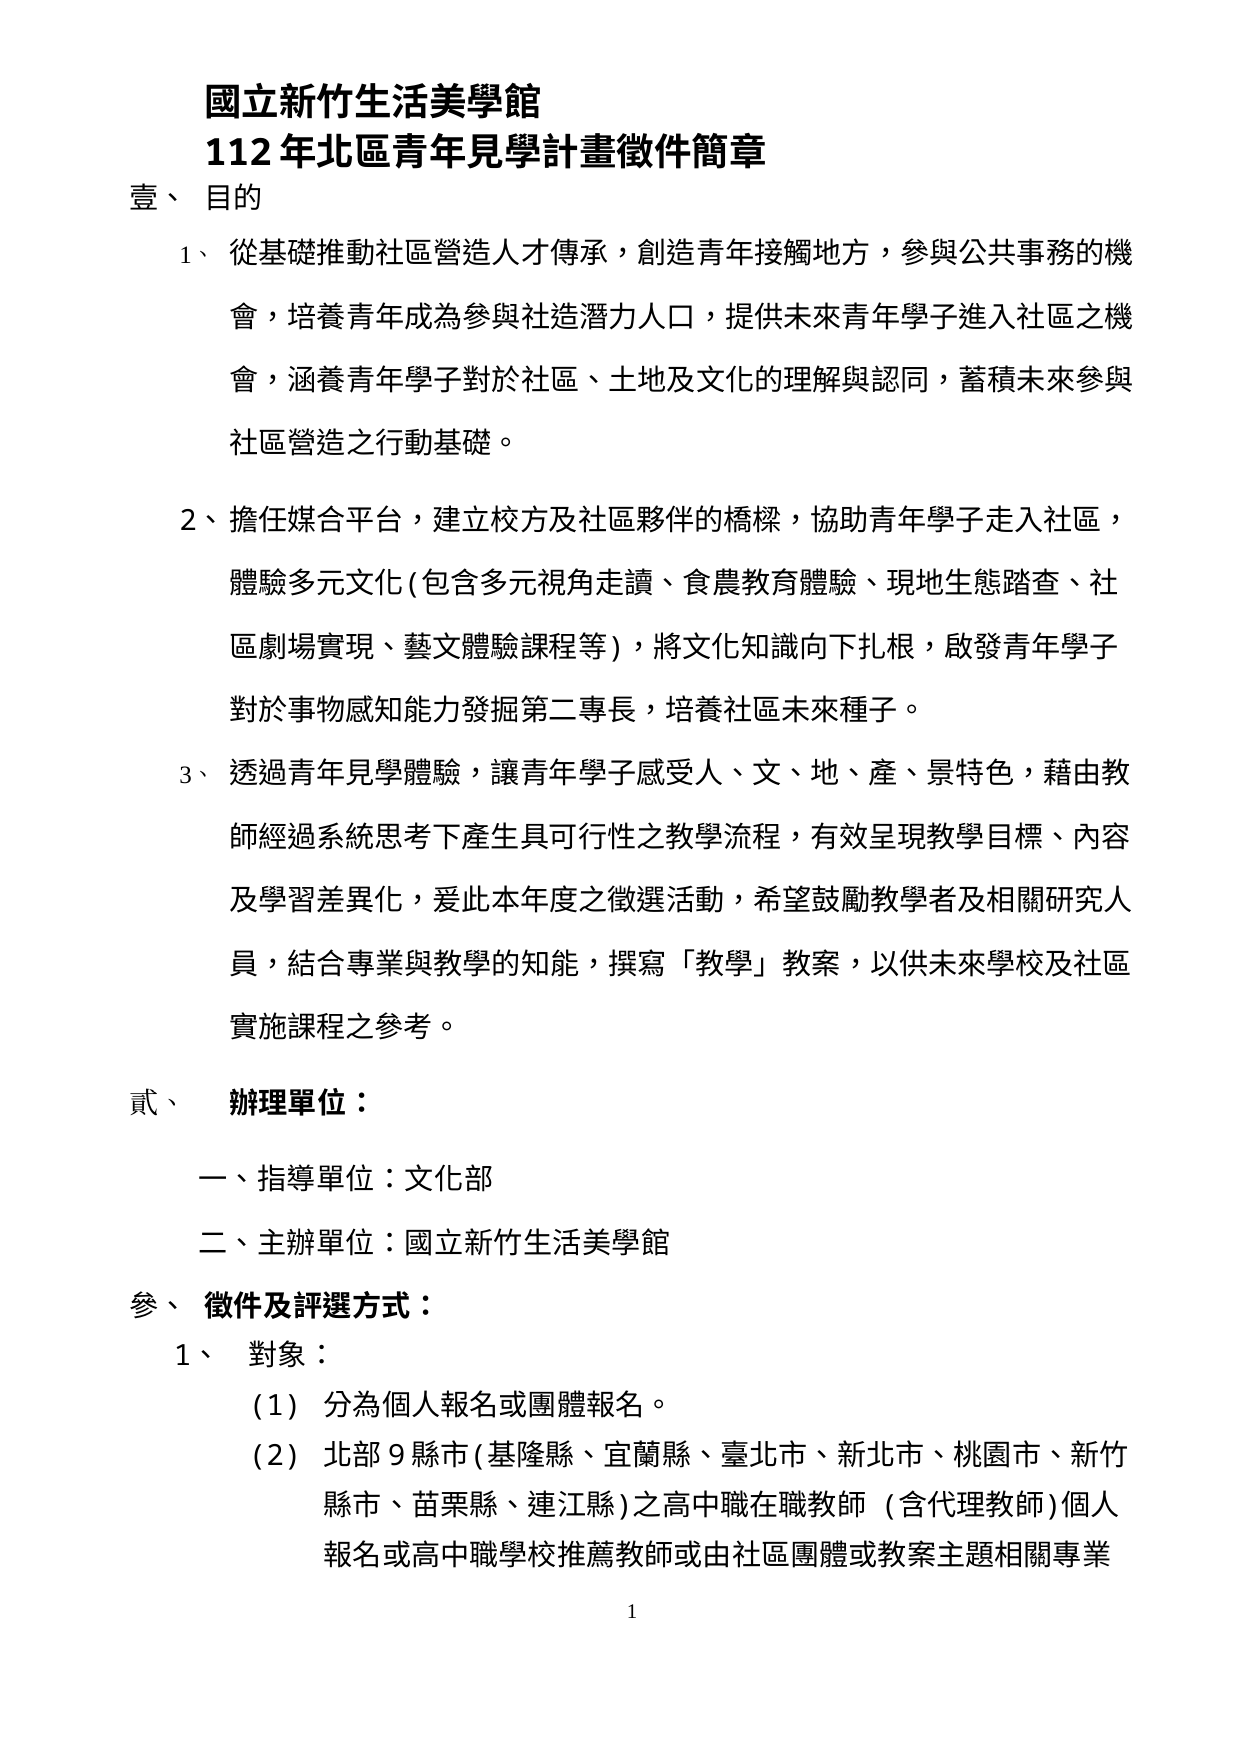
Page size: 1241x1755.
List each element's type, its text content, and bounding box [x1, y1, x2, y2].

text 二、主辦單位：國立新竹生活美學館 [198, 1219, 1133, 1261]
list 分為個人報名或團體報名。 [248, 1375, 1134, 1425]
list 透過青年見學體驗，讓青年學子感受人、文、地、產、景特色，藉由教師經過系統思考下產生具可行性之教學流程，有效呈現教學目標、內容及學習差異化，爰此本年度之徵選活動，希望鼓勵教學者及相關研究人員，結合專業與教學的知能，撰寫「教學」教案，以供未來學校及社區實施課程之參考。 [179, 750, 1134, 1046]
list 從基礎推動社區營造人才傳承，創造青年接觸地方，參與公共事務的機會，培養青年成為參與社造潛力人口，提供未來青年學子進入社區之機會，涵養青年學子對於社區、土地及文化的理解與認同，蓄積未來參與社區營造之行動基礎。 [179, 230, 1134, 462]
list 對象： [173, 1325, 1134, 1375]
list 辦理單位： [129, 1080, 1134, 1122]
text 112年北區青年見學計畫徵件簡章 [204, 125, 1134, 175]
list 徵件及評選方式： [129, 1283, 1134, 1325]
list 北部9縣市(基隆縣、宜蘭縣、臺北市、新北市、桃園市、新竹縣市、苗栗縣、連江縣)之高中職在職教師 (含代理教師)個人報名或高中職學校推薦教師或由社區團體或教案主題相關專業 [248, 1425, 1134, 1575]
text 國立新竹生活美學館 [204, 75, 1134, 125]
text 一、指導單位：文化部 [198, 1156, 1133, 1198]
list 目的 [129, 175, 1134, 217]
list 擔任媒合平台，建立校方及社區夥伴的橋樑，協助青年學子走入社區，體驗多元文化(包含多元視角走讀、食農教育體驗、現地生態踏查、社區劇場實現、藝文體驗課程等)，將文化知識向下扎根，啟發青年學子對於事物感知能力發掘第二專長，培養社區未來種子。 [179, 496, 1134, 729]
